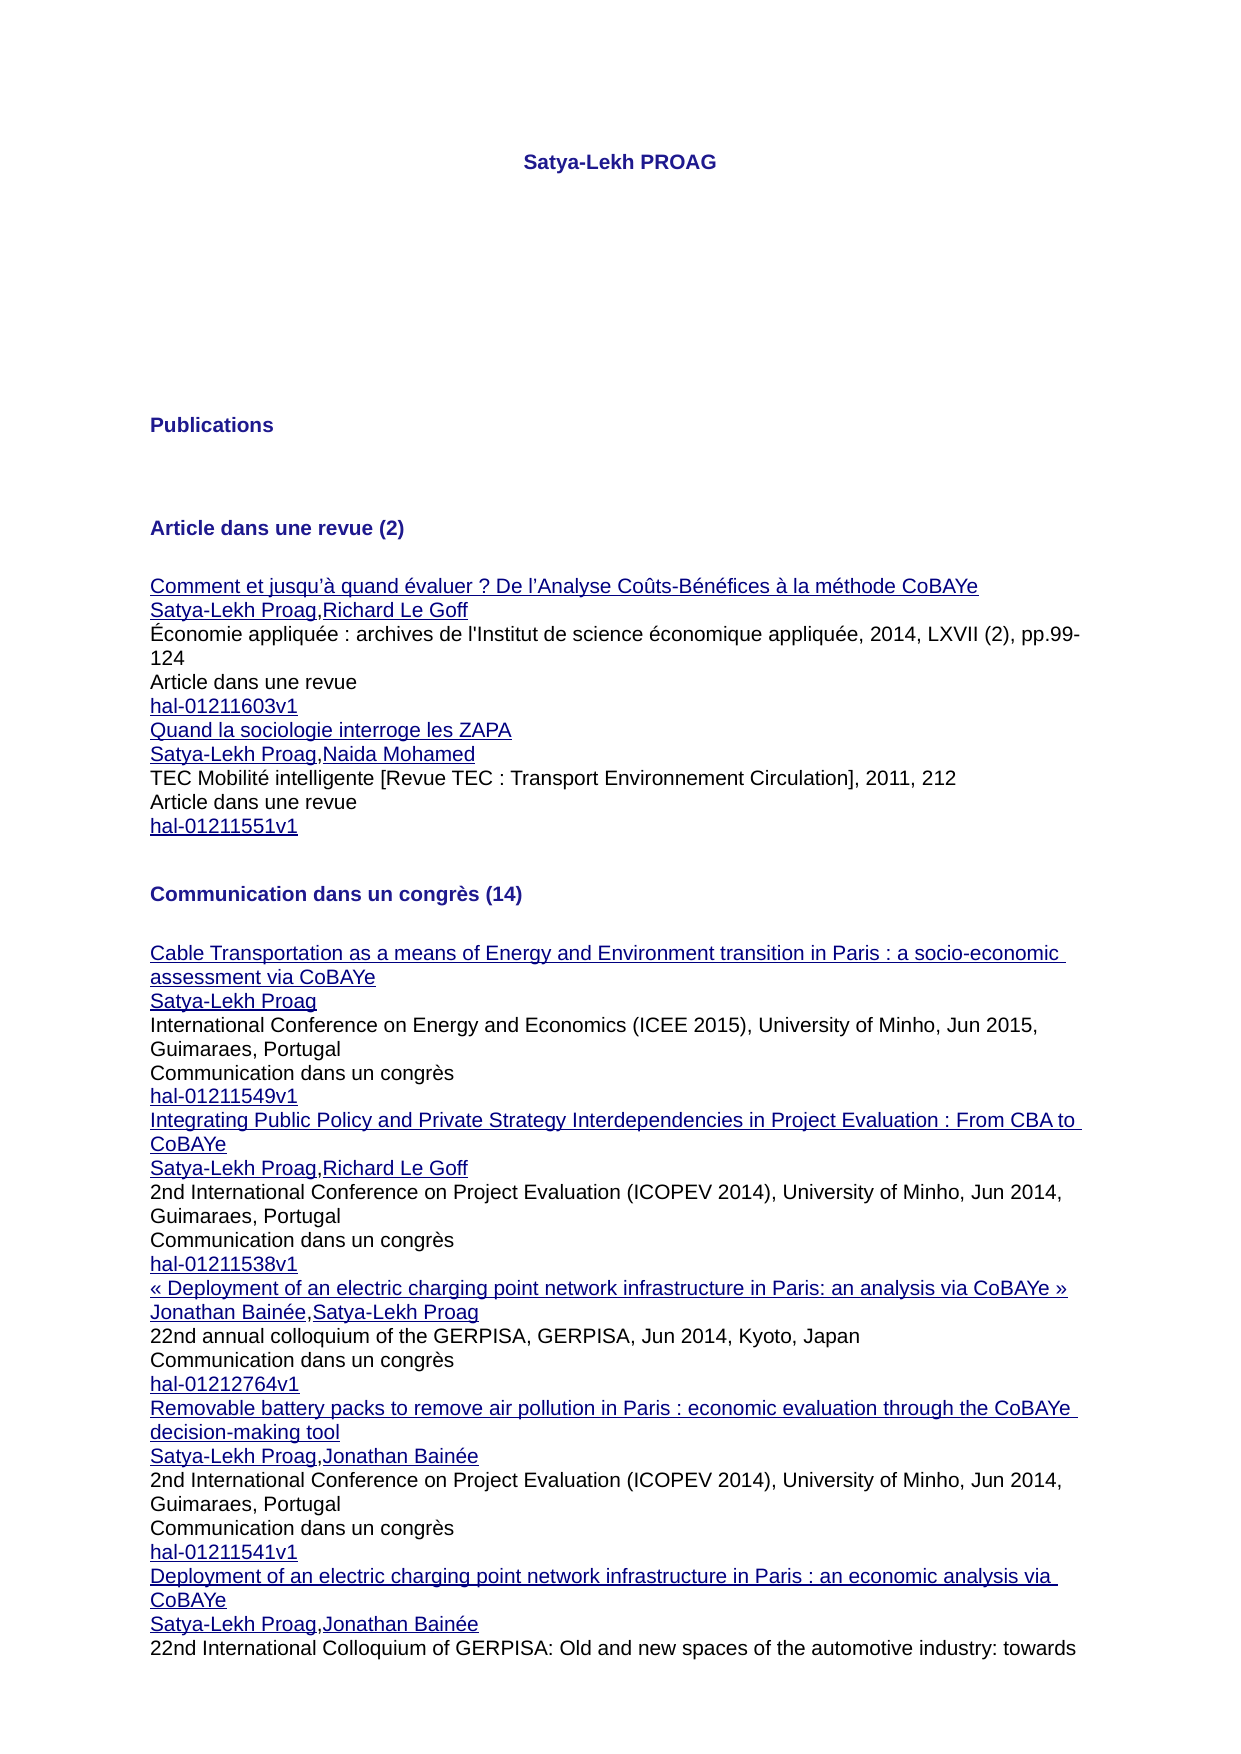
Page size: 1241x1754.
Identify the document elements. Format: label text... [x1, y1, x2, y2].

table_cell « Deployment of an electric charging point network infrastructure in Paris: an analysis via CoBAYe » Jonathan Bainée,Satya-Lekh Proag 22nd annual colloquium of the GERPISA, GERPISA, Jun 2014, Kyoto, Japan Communication dans un congrès hal-01212764v1 [150, 1276, 1090, 1396]
table_header Comment et jusqu’à quand évaluer ? De l’Analyse Coûts-Bénéfices à la méthode CoBAYe Satya-Lekh Proag,Richard Le Goff Économie appliquée : archives de l'Institut de science économique appliquée, 2014, LXVII (2), pp.99-124 Article dans une revue hal-01211603v1 [150, 574, 1090, 718]
subtitle Satya-Lekh PROAG [150, 150, 1090, 174]
table_cell Integrating Public Policy and Private Strategy Interdependencies in Project Evaluation : From CBA to CoBAYe Satya-Lekh Proag,Richard Le Goff 2nd International Conference on Project Evaluation (ICOPEV 2014), University of Minho, Jun 2014, Guimaraes, Portugal Communication dans un congrès hal-01211538v1 [150, 1108, 1090, 1276]
subtitle Communication dans un congrès (14) [150, 882, 1090, 906]
table_header Cable Transportation as a means of Energy and Environment transition in Paris : a socio-economic assessment via CoBAYe Satya-Lekh Proag International Conference on Energy and Economics (ICEE 2015), University of Minho, Jun 2015, Guimaraes, Portugal Communication dans un congrès hal-01211549v1 [150, 941, 1090, 1108]
subtitle Article dans une revue (2) [150, 516, 1090, 539]
table_cell Quand la sociologie interroge les ZAPA Satya-Lekh Proag,Naida Mohamed TEC Mobilité intelligente [Revue TEC : Transport Environnement Circulation], 2011, 212 Article dans une revue hal-01211551v1 [150, 718, 1090, 837]
subtitle Publications [150, 412, 1090, 436]
table_cell Deployment of an electric charging point network infrastructure in Paris : an economic analysis via CoBAYe Satya-Lekh Proag,Jonathan Bainée 22nd International Colloquium of GERPISA: Old and new spaces of the automotive industry: towards [150, 1564, 1090, 1659]
table_cell Removable battery packs to remove air pollution in Paris : economic evaluation through the CoBAYe decision-making tool Satya-Lekh Proag,Jonathan Bainée 2nd International Conference on Project Evaluation (ICOPEV 2014), University of Minho, Jun 2014, Guimaraes, Portugal Communication dans un congrès hal-01211541v1 [150, 1396, 1090, 1563]
